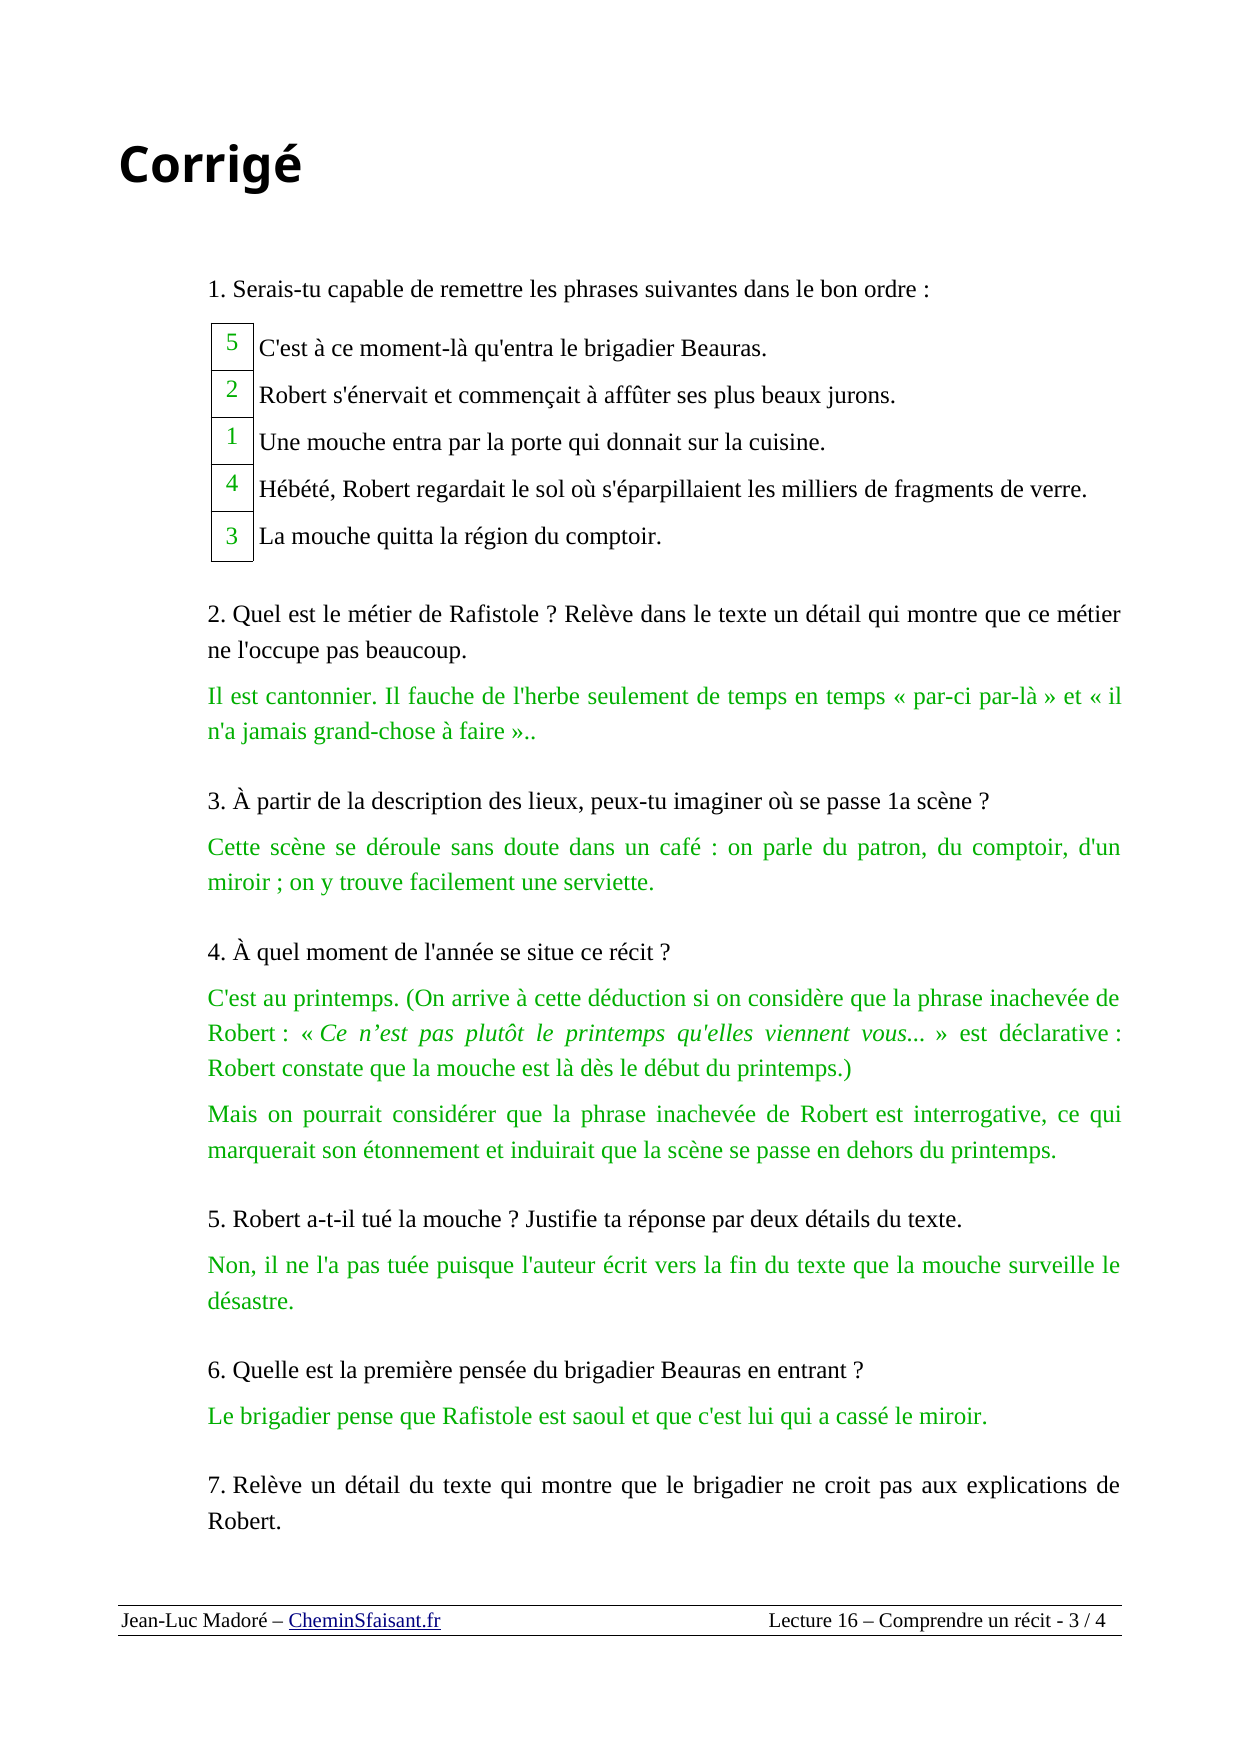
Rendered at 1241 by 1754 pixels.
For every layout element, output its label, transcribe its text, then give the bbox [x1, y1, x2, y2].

text C'est au printemps. (On arrive à cette déduction si on considère que la phrase inachevée de Robert : « Ce n’est pas plutôt le printemps qu'elles viennent vous... » est déclarative : Robert constate que la mouche est là dès le début du printemps.) [207, 978, 1122, 1084]
text Le brigadier pense que Rafistole est saoul et que c'est lui qui a cassé le miroir. [207, 1396, 1122, 1432]
table_cell Hébété, Robert regardait le sol où s'éparpillaient les milliers de fragments de verre. [254, 464, 1123, 511]
table_cell Robert s'énervait et commençait à affûter ses plus beaux jurons. [254, 370, 1123, 417]
table_cell 3 [212, 512, 253, 561]
table_cell 4 [212, 465, 253, 511]
list Quelle est la première pensée du brigadier Beauras en entrant ? [207, 1350, 1122, 1386]
table_cell 2 [212, 371, 253, 417]
table_header 5 [212, 324, 253, 369]
list Relève un détail du texte qui montre que le brigadier ne croit pas aux explications de Robert. [207, 1466, 1122, 1536]
table_cell 1 [212, 418, 253, 463]
list À quel moment de l'année se situe ce récit ? [207, 932, 1122, 967]
list Serais-tu capable de remettre les phrases suivantes dans le bon ordre : [207, 269, 1122, 305]
list Robert a-t-il tué la mouche ? Justifie ta réponse par deux détails du texte. [207, 1199, 1122, 1235]
list Quel est le métier de Rafistole ? Relève dans le texte un détail qui montre que ce métier ne l'occupe pas beaucoup. [207, 594, 1122, 665]
text Corrigé [118, 129, 1122, 197]
text Non, il ne l'a pas tuée puisque l'auteur écrit vers la fin du texte que la mouche surveille le désastre. [207, 1245, 1122, 1316]
table_cell La mouche quitta la région du comptoir. [254, 511, 1123, 561]
text Mais on pourrait considérer que la phrase inachevée de Robert est interrogative, ce qui marquerait son étonnement et induirait que la scène se passe en dehors du printemps. [207, 1094, 1122, 1165]
list À partir de la description des lieux, peux-tu imaginer où se passe 1a scène ? [207, 781, 1122, 816]
text Il est cantonnier. Il fauche de l'herbe seulement de temps en temps « par-ci par-là » et « il n'a jamais grand-chose à faire ».. [207, 676, 1122, 747]
table_cell Une mouche entra par la porte qui donnait sur la cuisine. [254, 417, 1123, 463]
table_header C'est à ce moment-là qu'entra le brigadier Beauras. [254, 323, 1123, 369]
text Cette scène se déroule sans doute dans un café : on parle du patron, du comptoir, d'un miroir ; on y trouve facilement une serviette. [207, 827, 1122, 898]
